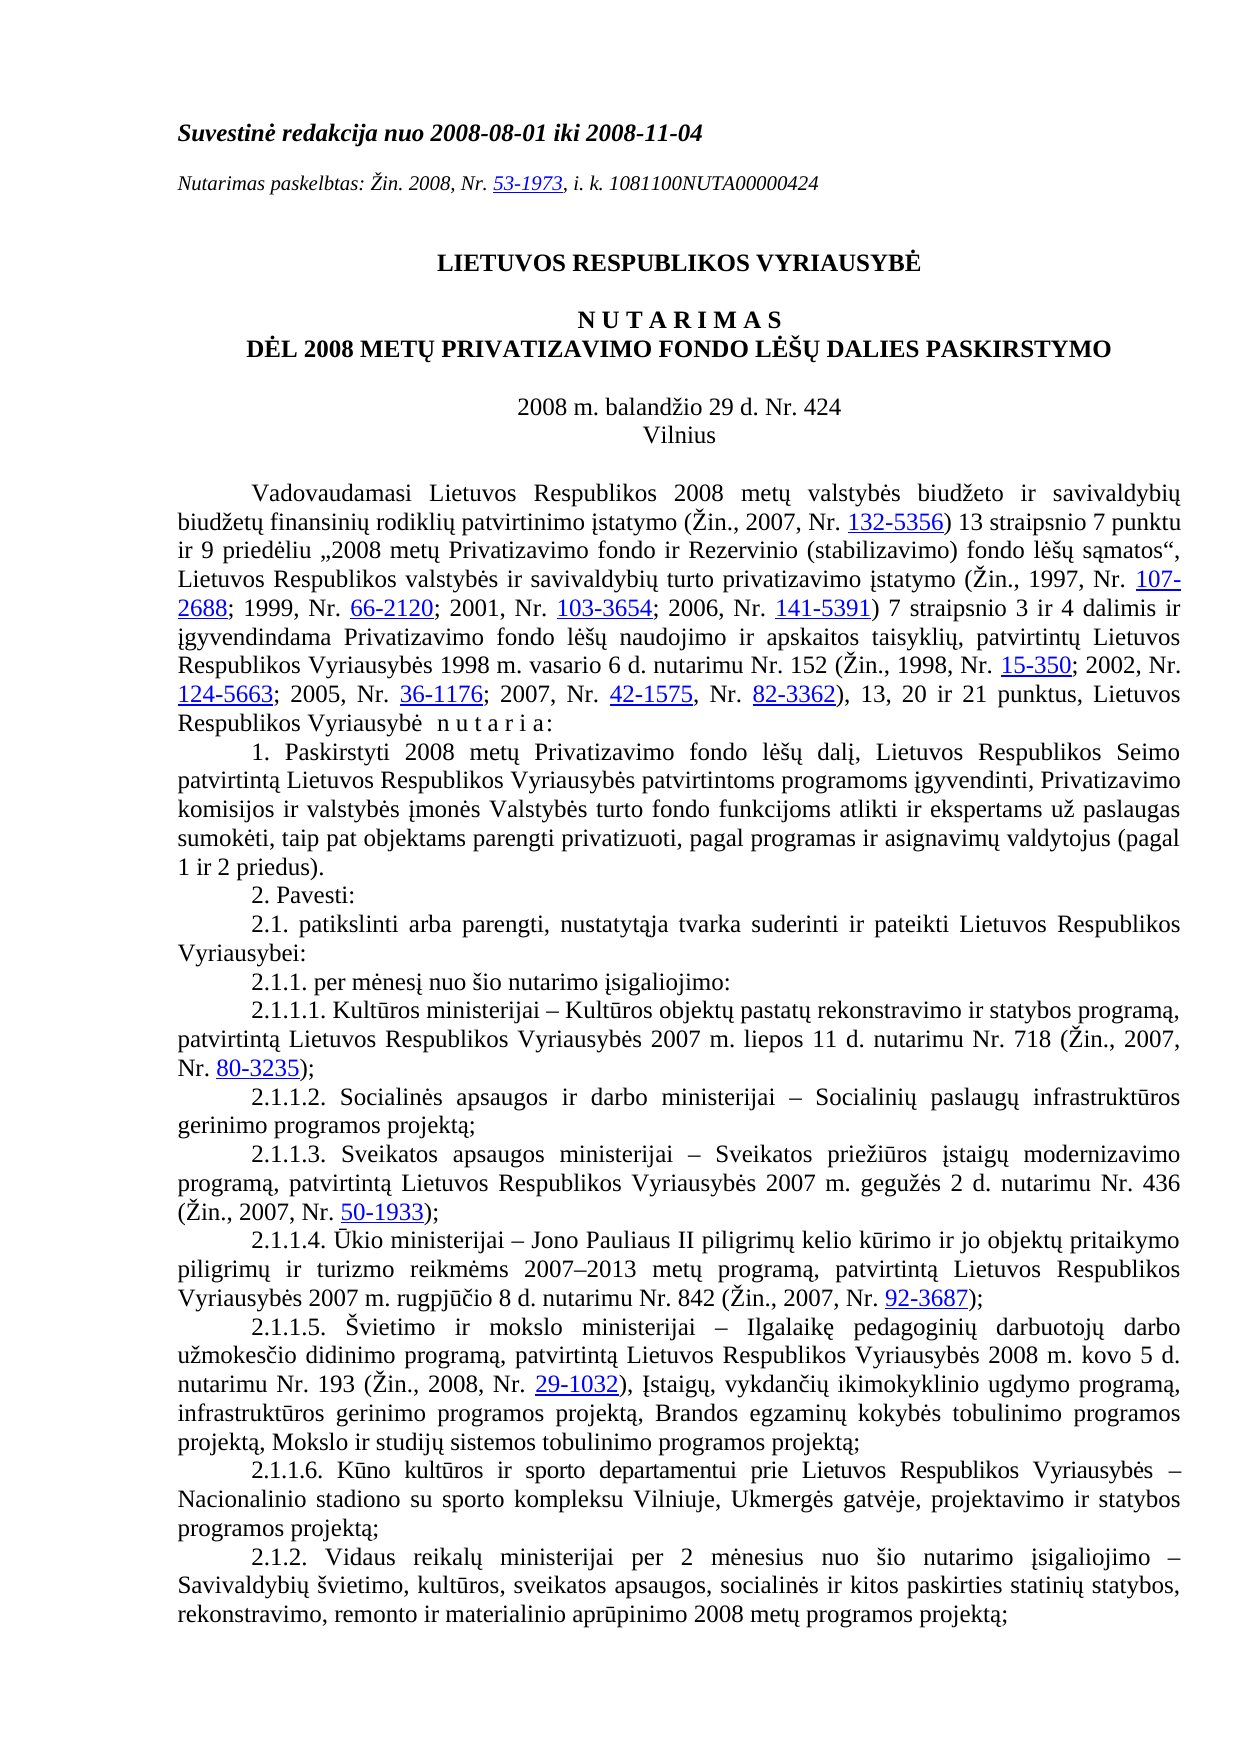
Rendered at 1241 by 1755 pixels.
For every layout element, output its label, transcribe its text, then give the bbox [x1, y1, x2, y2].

text 2. Pavesti: [177, 880, 1181, 909]
text 2.1.1.2. Socialinės apsaugos ir darbo ministerijai – Socialinių paslaugų infrastruktūros gerinimo programos projektą; [177, 1082, 1181, 1139]
text DĖL 2008 METŲ PRIVATIZAVIMO FONDO LĖŠŲ DALIES PASKIRSTYMO [177, 334, 1181, 363]
text LIETUVOS RESPUBLIKOS VYRIAUSYBĖ [177, 248, 1181, 277]
text N U T A R I M A S [177, 305, 1181, 334]
text 2.1.1.1. Kultūros ministerijai – Kultūros objektų pastatų rekonstravimo ir statybos programą, patvirtintą Lietuvos Respublikos Vyriausybės 2007 m. liepos 11 d. nutarimu Nr. 718 (Žin., 2007, Nr. 80-3235); [177, 995, 1181, 1082]
text 1. Paskirstyti 2008 metų Privatizavimo fondo lėšų dalį, Lietuvos Respublikos Seimo patvirtintą Lietuvos Respublikos Vyriausybės patvirtintoms programoms įgyvendinti, Privatizavimo komisijos ir valstybės įmonės Valstybės turto fondo funkcijoms atlikti ir ekspertams už paslaugas sumokėti, taip pat objektams parengti privatizuoti, pagal programas ir asignavimų valdytojus (pagal 1 ir 2 priedus). [177, 737, 1181, 880]
text Nutarimas paskelbtas: Žin. 2008, Nr. 53-1973, i. k. 1081100NUTA00000424 [177, 171, 1181, 195]
text 2.1.1. per mėnesį nuo šio nutarimo įsigaliojimo: [177, 967, 1181, 995]
text 2.1.1.6. Kūno kultūros ir sporto departamentui prie Lietuvos Respublikos Vyriausybės – Nacionalinio stadiono su sporto kompleksu Vilniuje, Ukmergės gatvėje, projektavimo ir statybos programos projektą; [177, 1455, 1181, 1542]
text 2.1.1.5. Švietimo ir mokslo ministerijai – Ilgalaikę pedagoginių darbuotojų darbo užmokesčio didinimo programą, patvirtintą Lietuvos Respublikos Vyriausybės 2008 m. kovo 5 d. nutarimu Nr. 193 (Žin., 2008, Nr. 29-1032), Įstaigų, vykdančių ikimokyklinio ugdymo programą, infrastruktūros gerinimo programos projektą, Brandos egzaminų kokybės tobulinimo programos projektą, Mokslo ir studijų sistemos tobulinimo programos projektą; [177, 1312, 1181, 1455]
text 2.1. patikslinti arba parengti, nustatytąja tvarka suderinti ir pateikti Lietuvos Respublikos Vyriausybei: [177, 909, 1181, 967]
text Suvestinė redakcija nuo 2008-08-01 iki 2008-11-04 [177, 118, 1181, 147]
text Vilnius [177, 420, 1181, 449]
text Vadovaudamasi Lietuvos Respublikos 2008 metų valstybės biudžeto ir savivaldybių biudžetų finansinių rodiklių patvirtinimo įstatymo (Žin., 2007, Nr. 132-5356) 13 straipsnio 7 punktu ir 9 priedėliu „2008 metų Privatizavimo fondo ir Rezervinio (stabilizavimo) fondo lėšų sąmatos“, Lietuvos Respublikos valstybės ir savivaldybių turto privatizavimo įstatymo (Žin., 1997, Nr. 107-2688; 1999, Nr. 66-2120; 2001, Nr. 103-3654; 2006, Nr. 141-5391) 7 straipsnio 3 ir 4 dalimis ir įgyvendindama Privatizavimo fondo lėšų naudojimo ir apskaitos taisyklių, patvirtintų Lietuvos Respublikos Vyriausybės 1998 m. vasario 6 d. nutarimu Nr. 152 (Žin., 1998, Nr. 15-350; 2002, Nr. 124-5663; 2005, Nr. 36-1176; 2007, Nr. 42-1575, Nr. 82-3362), 13, 20 ir 21 punktus, Lietuvos Respublikos Vyriausybė nutaria: [177, 478, 1181, 737]
text 2.1.1.3. Sveikatos apsaugos ministerijai – Sveikatos priežiūros įstaigų modernizavimo programą, patvirtintą Lietuvos Respublikos Vyriausybės 2007 m. gegužės 2 d. nutarimu Nr. 436 (Žin., 2007, Nr. 50-1933); [177, 1139, 1181, 1225]
text 2.1.2. Vidaus reikalų ministerijai per 2 mėnesius nuo šio nutarimo įsigaliojimo – Savivaldybių švietimo, kultūros, sveikatos apsaugos, socialinės ir kitos paskirties statinių statybos, rekonstravimo, remonto ir materialinio aprūpinimo 2008 metų programos projektą; [177, 1542, 1181, 1628]
text 2.1.1.4. Ūkio ministerijai – Jono Pauliaus II piligrimų kelio kūrimo ir jo objektų pritaikymo piligrimų ir turizmo reikmėms 2007–2013 metų programą, patvirtintą Lietuvos Respublikos Vyriausybės 2007 m. rugpjūčio 8 d. nutarimu Nr. 842 (Žin., 2007, Nr. 92-3687); [177, 1225, 1181, 1312]
text 2008 m. balandžio 29 d. Nr. 424 [177, 392, 1181, 420]
